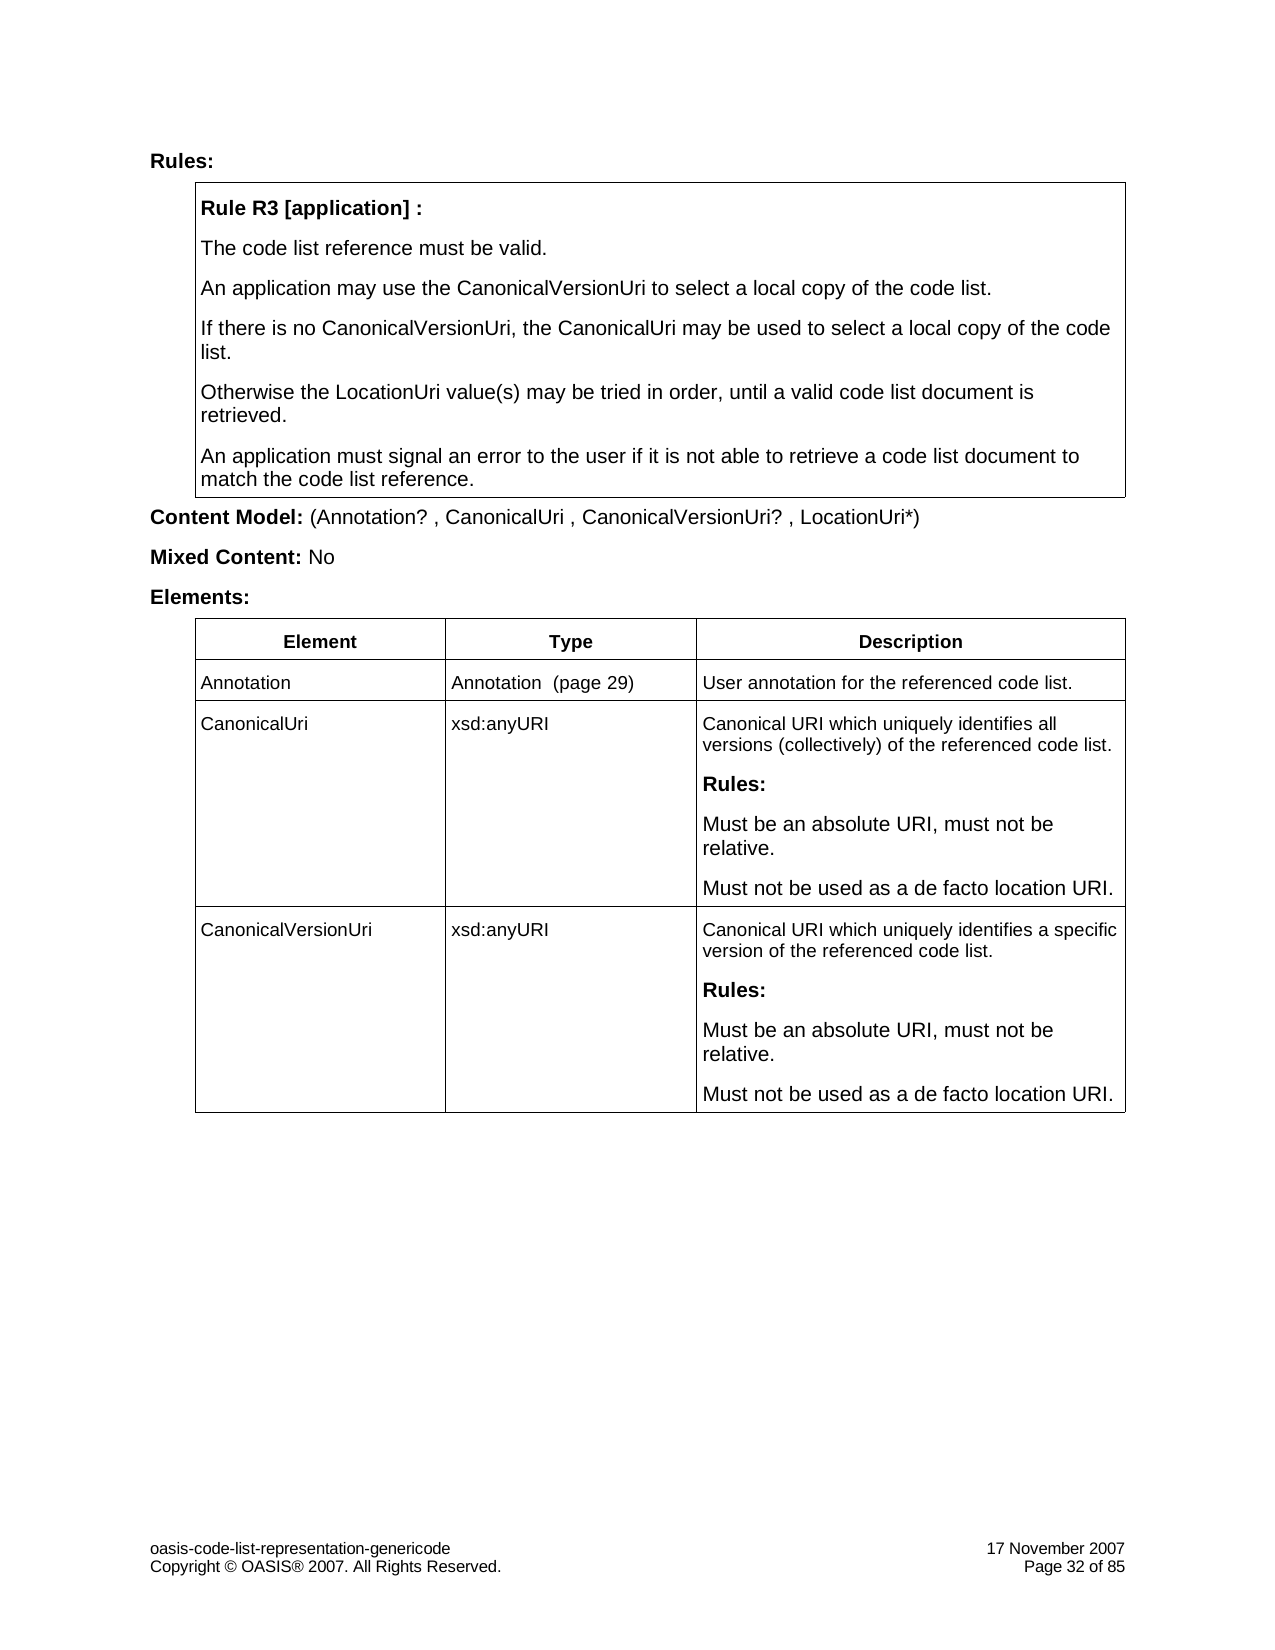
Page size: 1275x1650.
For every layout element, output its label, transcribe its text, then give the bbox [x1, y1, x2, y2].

table_header Type [446, 619, 696, 659]
table_cell Annotation [196, 660, 445, 700]
text Content Model: (Annotation? , CanonicalUri , CanonicalVersionUri? , LocationUri*) [150, 505, 1125, 529]
table_cell xsd:anyURI [446, 907, 696, 1112]
table_header Element [196, 619, 445, 659]
title Rules: [150, 150, 1125, 173]
table_cell CanonicalVersionUri [196, 907, 445, 1112]
title Elements: [150, 586, 1125, 609]
table_cell CanonicalUri [196, 701, 445, 906]
table_cell Canonical URI which uniquely identifies a specific version of the referenced code list. Rules: Must be an absolute URI, must not be relative. Must not be used as a de facto location URI. [697, 907, 1125, 1112]
table_cell Canonical URI which uniquely identifies all versions (collectively) of the referenced code list. Rules: Must be an absolute URI, must not be relative. Must not be used as a de facto location URI. [697, 701, 1125, 906]
table_header Description [697, 619, 1125, 659]
table_header Rule R3 [application] : The code list reference must be valid. An application may use the CanonicalVersionUri to select a local copy of the code list. If there is no CanonicalVersionUri, the CanonicalUri may be used to select a local copy of the code list. Otherwise the LocationUri value(s) may be tried in order, until a valid code list document is retrieved. An application must signal an error to the user if it is not able to retrieve a code list document to match the code list reference. [196, 183, 1125, 497]
table_cell Annotation (page 29) [446, 660, 696, 700]
table_cell xsd:anyURI [446, 701, 696, 906]
table_cell User annotation for the referenced code list. [697, 660, 1125, 700]
text Mixed Content: No [150, 546, 1125, 569]
